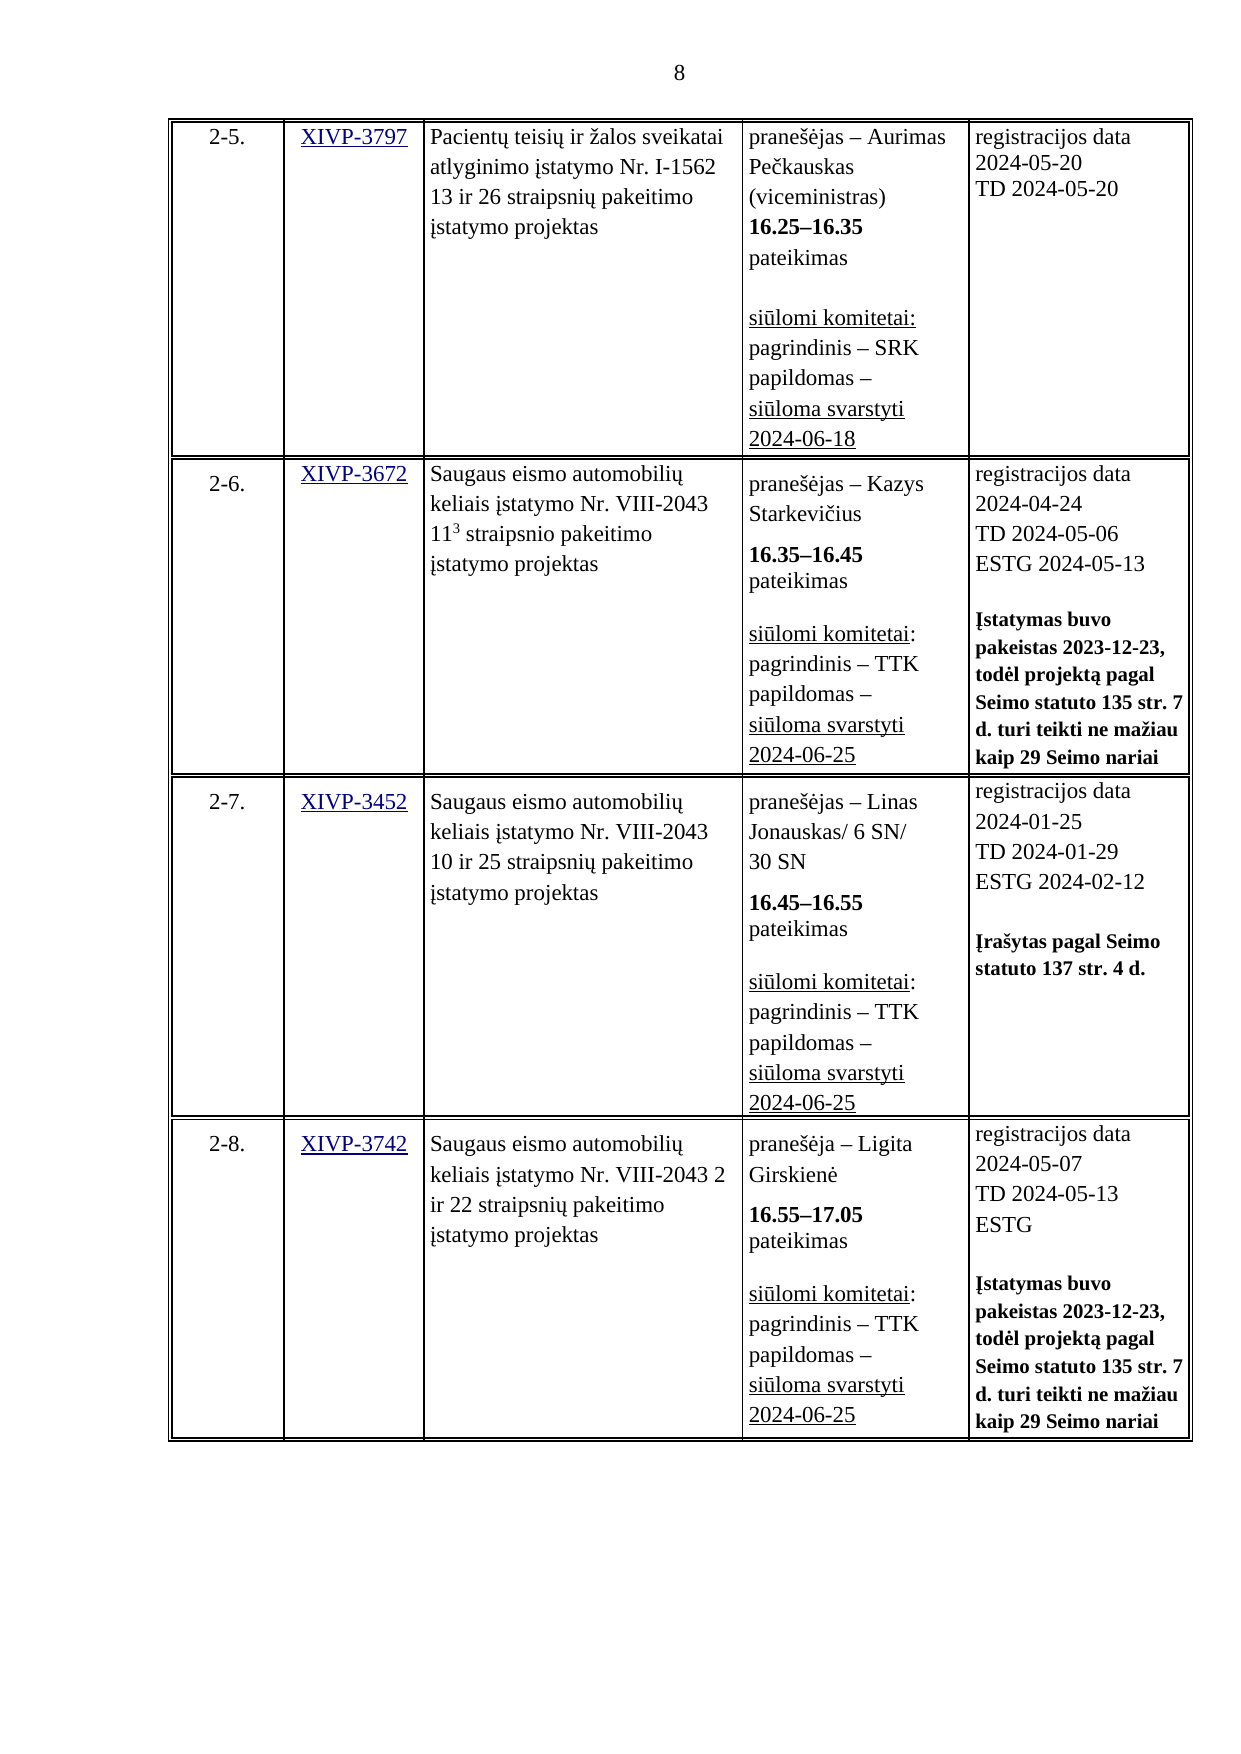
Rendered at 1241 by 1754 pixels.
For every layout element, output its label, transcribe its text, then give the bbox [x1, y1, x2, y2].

table_cell Pacientų teisių ir žalos sveikatai atlyginimo įstatymo Nr. I-1562 13 ir 26 straipsnių pakeitimo įstatymo projektas [425, 123, 742, 455]
table_cell pranešėja – Ligita Girskienė 16.55–17.05 pateikimas siūlomi komitetai: pagrindinis – TTK papildomas – siūloma svarstyti 2024-06-25 [743, 1120, 968, 1437]
table_cell registracijos data 2024-01-25 TD 2024-01-29 ESTG 2024-02-12 Įrašytas pagal Seimo statuto 137 str. 4 d. [970, 778, 1188, 1115]
table_cell [1193, 773, 1240, 1115]
table_cell [1193, 1115, 1240, 1437]
table_cell 2-8. [173, 1120, 283, 1437]
table_cell 2-5. [173, 123, 283, 455]
table_cell XIVP-3742 [285, 1120, 423, 1437]
table_cell XIVP-3452 [285, 778, 423, 1115]
table_cell registracijos data 2024-05-07 TD 2024-05-13 ESTG Įstatymas buvo pakeistas 2023-12-23, todėl projektą pagal Seimo statuto 135 str. 7 d. turi teikti ne mažiau kaip 29 Seimo nariai [970, 1120, 1188, 1437]
table_cell Saugaus eismo automobilių keliais įstatymo Nr. VIII-2043 113 straipsnio pakeitimo įstatymo projektas [425, 460, 742, 773]
table_cell pranešėjas – Kazys Starkevičius 16.35–16.45 pateikimas siūlomi komitetai: pagrindinis – TTK papildomas – siūloma svarstyti 2024-06-25 [743, 460, 968, 773]
table_cell Saugaus eismo automobilių keliais įstatymo Nr. VIII-2043 10 ir 25 straipsnių pakeitimo įstatymo projektas [425, 778, 742, 1115]
table_cell XIVP-3672 [285, 460, 423, 773]
table_cell Saugaus eismo automobilių keliais įstatymo Nr. VIII-2043 2 ir 22 straipsnių pakeitimo įstatymo projektas [425, 1120, 742, 1437]
table_cell registracijos data 2024-04-24 TD 2024-05-06 ESTG 2024-05-13 Įstatymas buvo pakeistas 2023-12-23, todėl projektą pagal Seimo statuto 135 str. 7 d. turi teikti ne mažiau kaip 29 Seimo nariai [970, 460, 1188, 773]
table_cell [1193, 455, 1240, 773]
table_cell pranešėjas – Linas Jonauskas/ 6 SN/ 30 SN 16.45–16.55 pateikimas siūlomi komitetai: pagrindinis – TTK papildomas – siūloma svarstyti 2024-06-25 [743, 778, 968, 1115]
table_cell XIVP-3797 [285, 123, 423, 455]
table_cell pranešėjas – Aurimas Pečkauskas (viceministras) 16.25–16.35 pateikimas siūlomi komitetai: pagrindinis – SRK papildomas – siūloma svarstyti 2024-06-18 [743, 123, 968, 455]
table_cell [1193, 118, 1240, 455]
table_cell registracijos data 2024-05-20 TD 2024-05-20 [970, 123, 1188, 455]
table_cell 2-6. [173, 460, 283, 773]
table_cell 2-7. [173, 778, 283, 1115]
